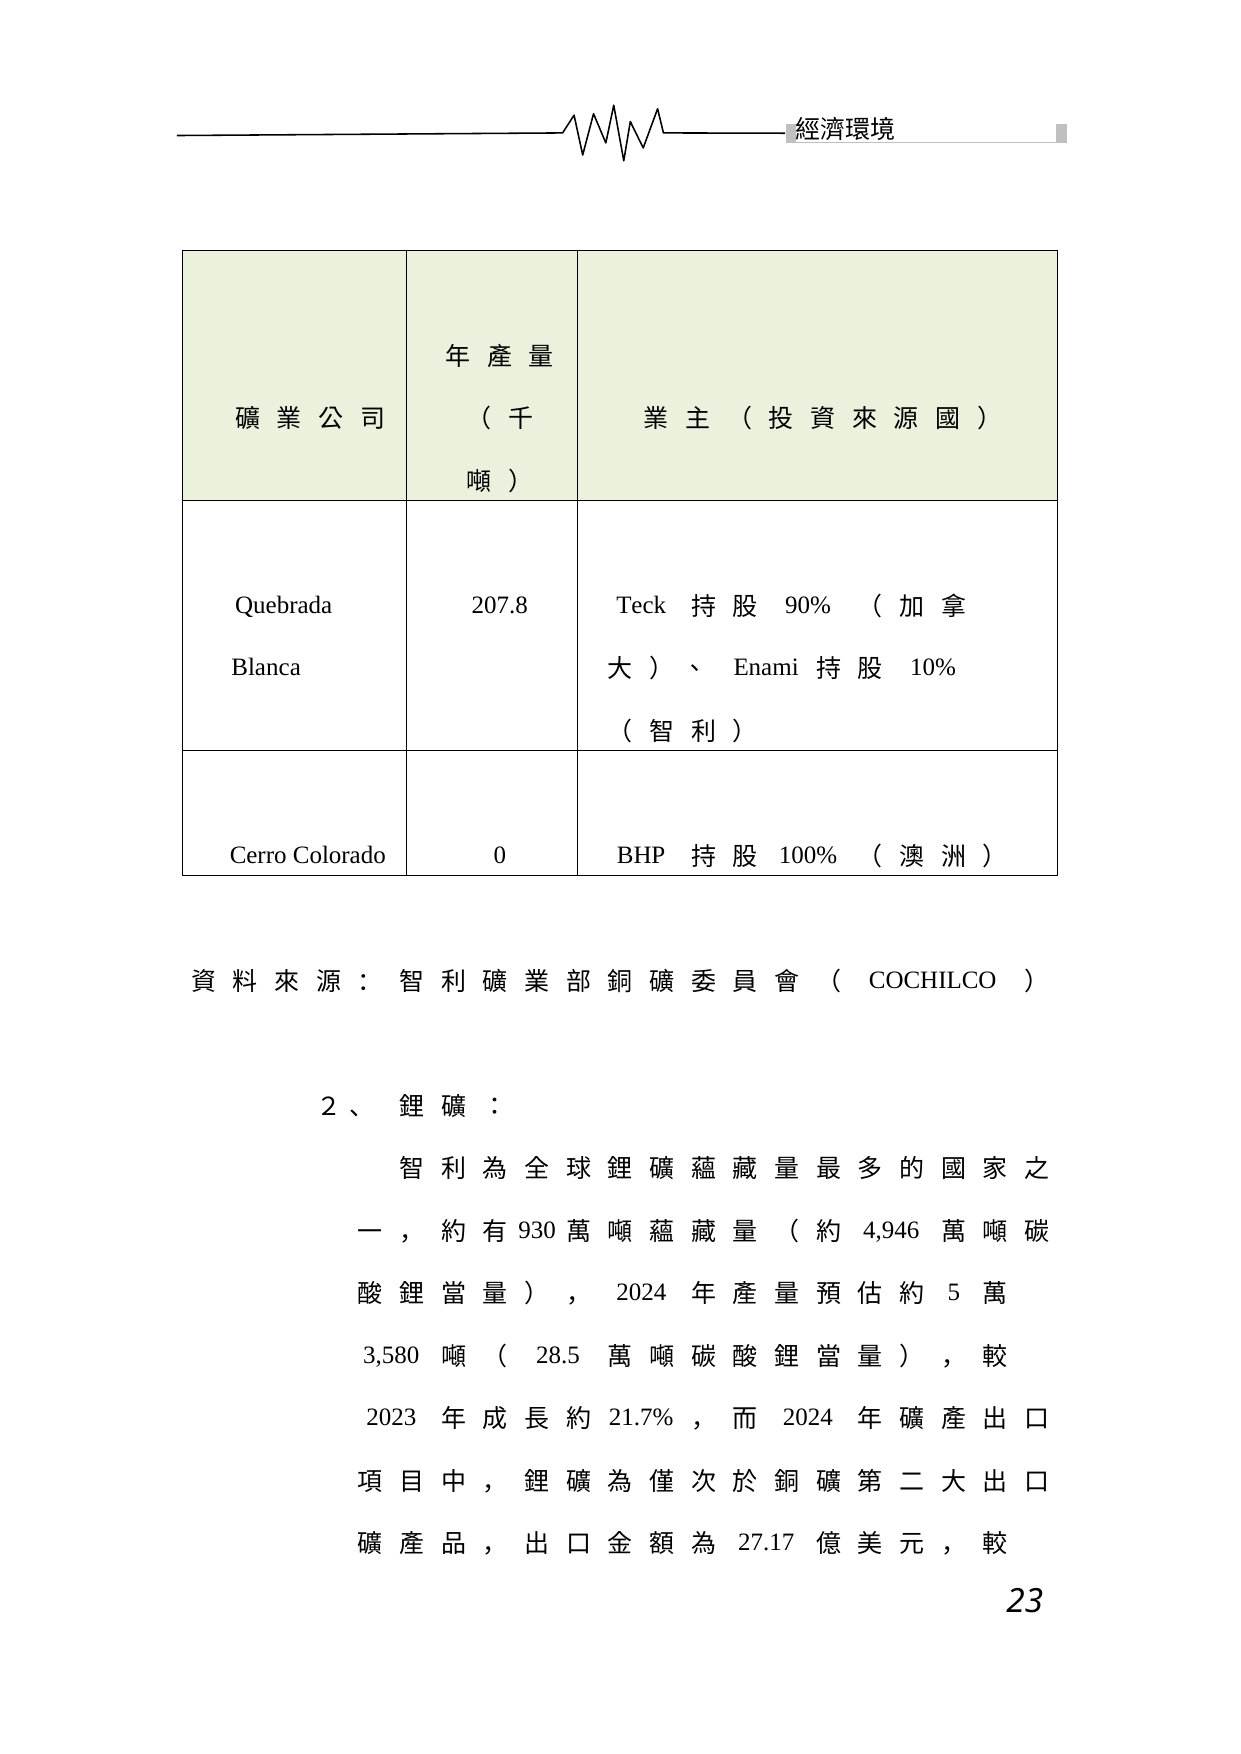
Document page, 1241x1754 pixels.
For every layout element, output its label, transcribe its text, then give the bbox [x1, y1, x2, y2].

table_cell Cerro Colorado [183, 751, 406, 875]
table_cell Quebrada Blanca [183, 501, 406, 750]
text 資料來源：智利礦業部銅礦委員會（COCHILCO） [183, 938, 1058, 1000]
text 智利為全球鋰礦蘊藏量最多的國家之一，約有930萬噸蘊藏量（約4,946萬噸碳酸鋰當量），2024年產量預估約5萬3,580噸（28.5萬噸碳酸鋰當量），較2023年成長約21.7%，而2024年礦產出口項目中，鋰礦為僅次於銅礦第二大出口礦產品，出口金額為27.17億美元，較 [330, 1125, 1058, 1563]
table_cell 0 [407, 751, 577, 875]
table_cell 207.8 [407, 501, 577, 750]
table_header 業主（投資來源國） [578, 251, 1057, 500]
table_header 礦業公司 [183, 251, 406, 500]
table_header 年產量 （千噸） [407, 251, 577, 500]
table_cell Teck持股90%（加拿大）、Enami持股10%（智利） [578, 501, 1057, 750]
table_cell BHP持股100%（澳洲） [578, 751, 1057, 875]
text ２、鋰礦： [281, 1063, 1058, 1125]
